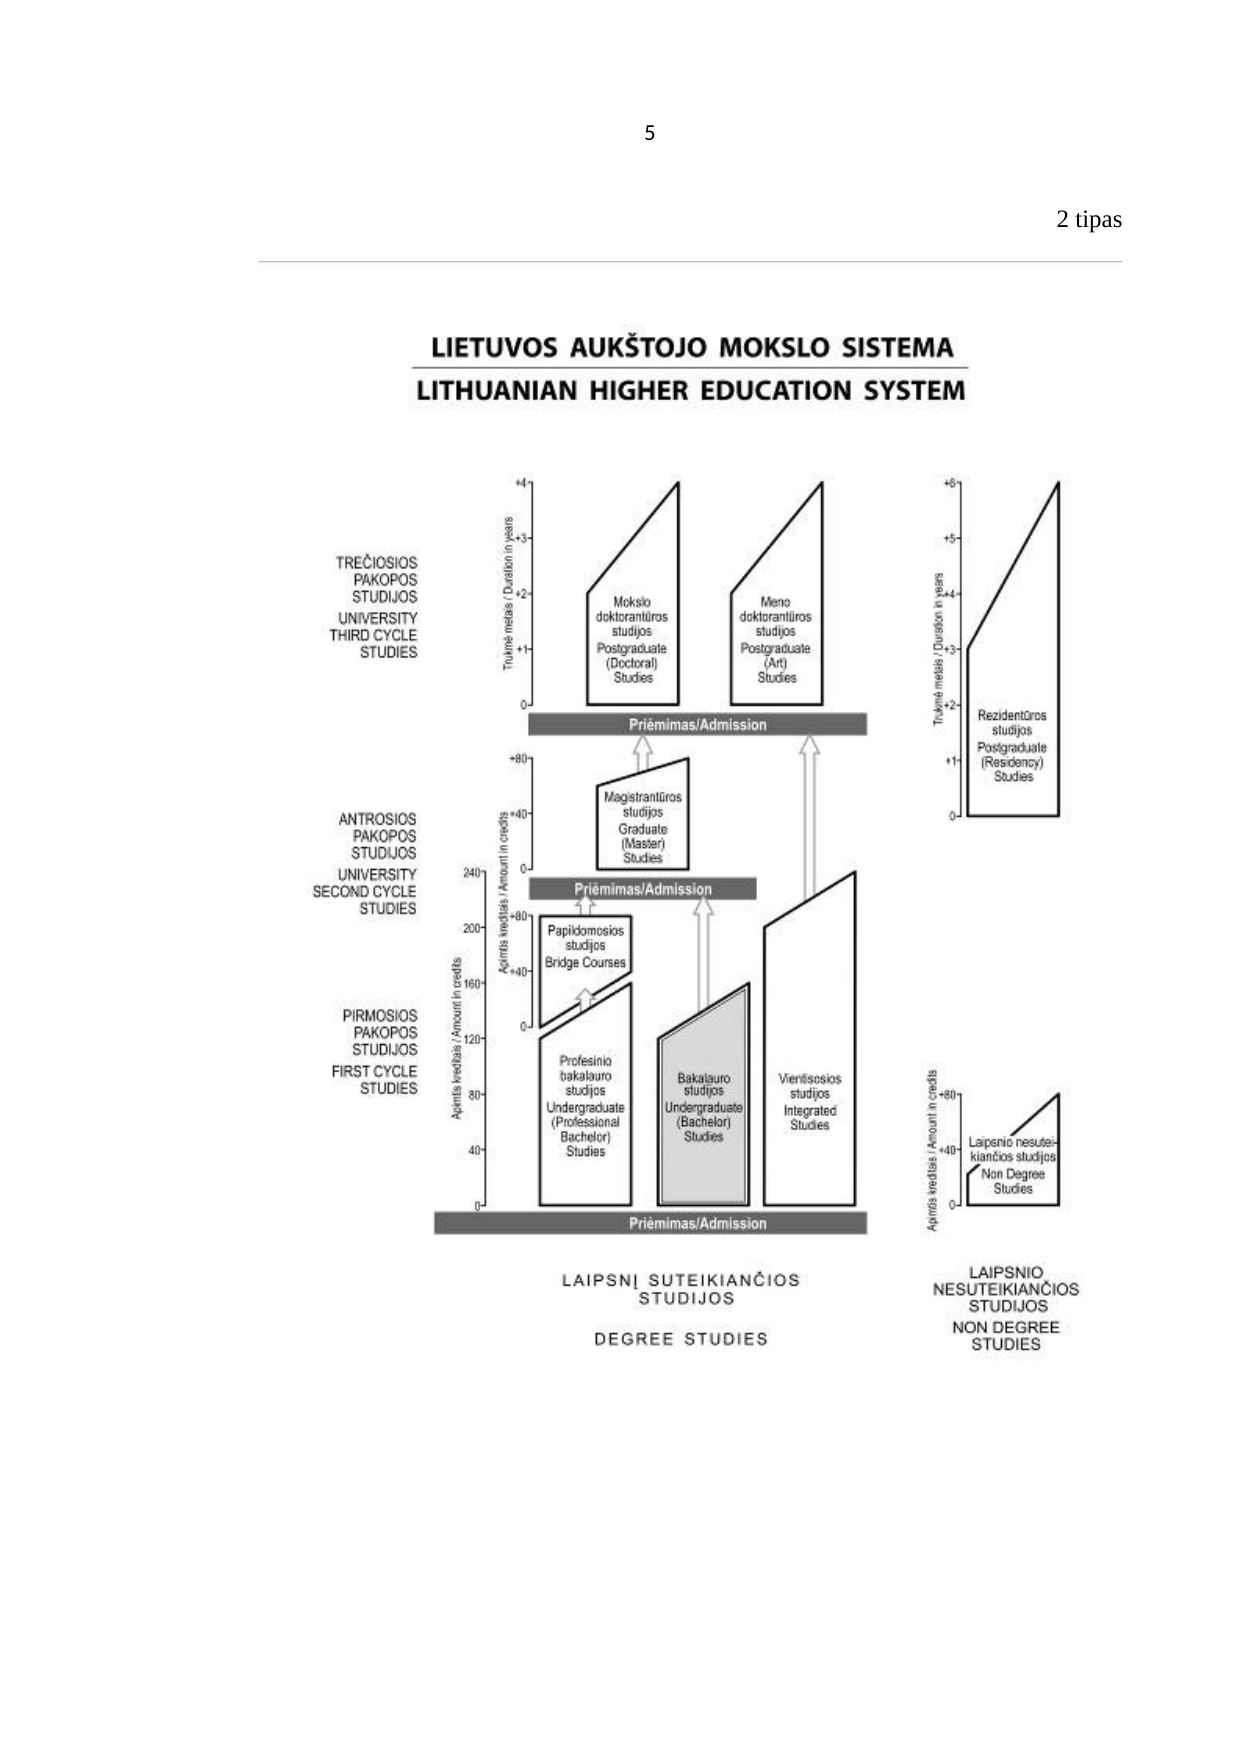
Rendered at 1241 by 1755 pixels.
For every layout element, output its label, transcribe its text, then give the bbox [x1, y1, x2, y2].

text 2 tipas [177, 204, 1122, 232]
